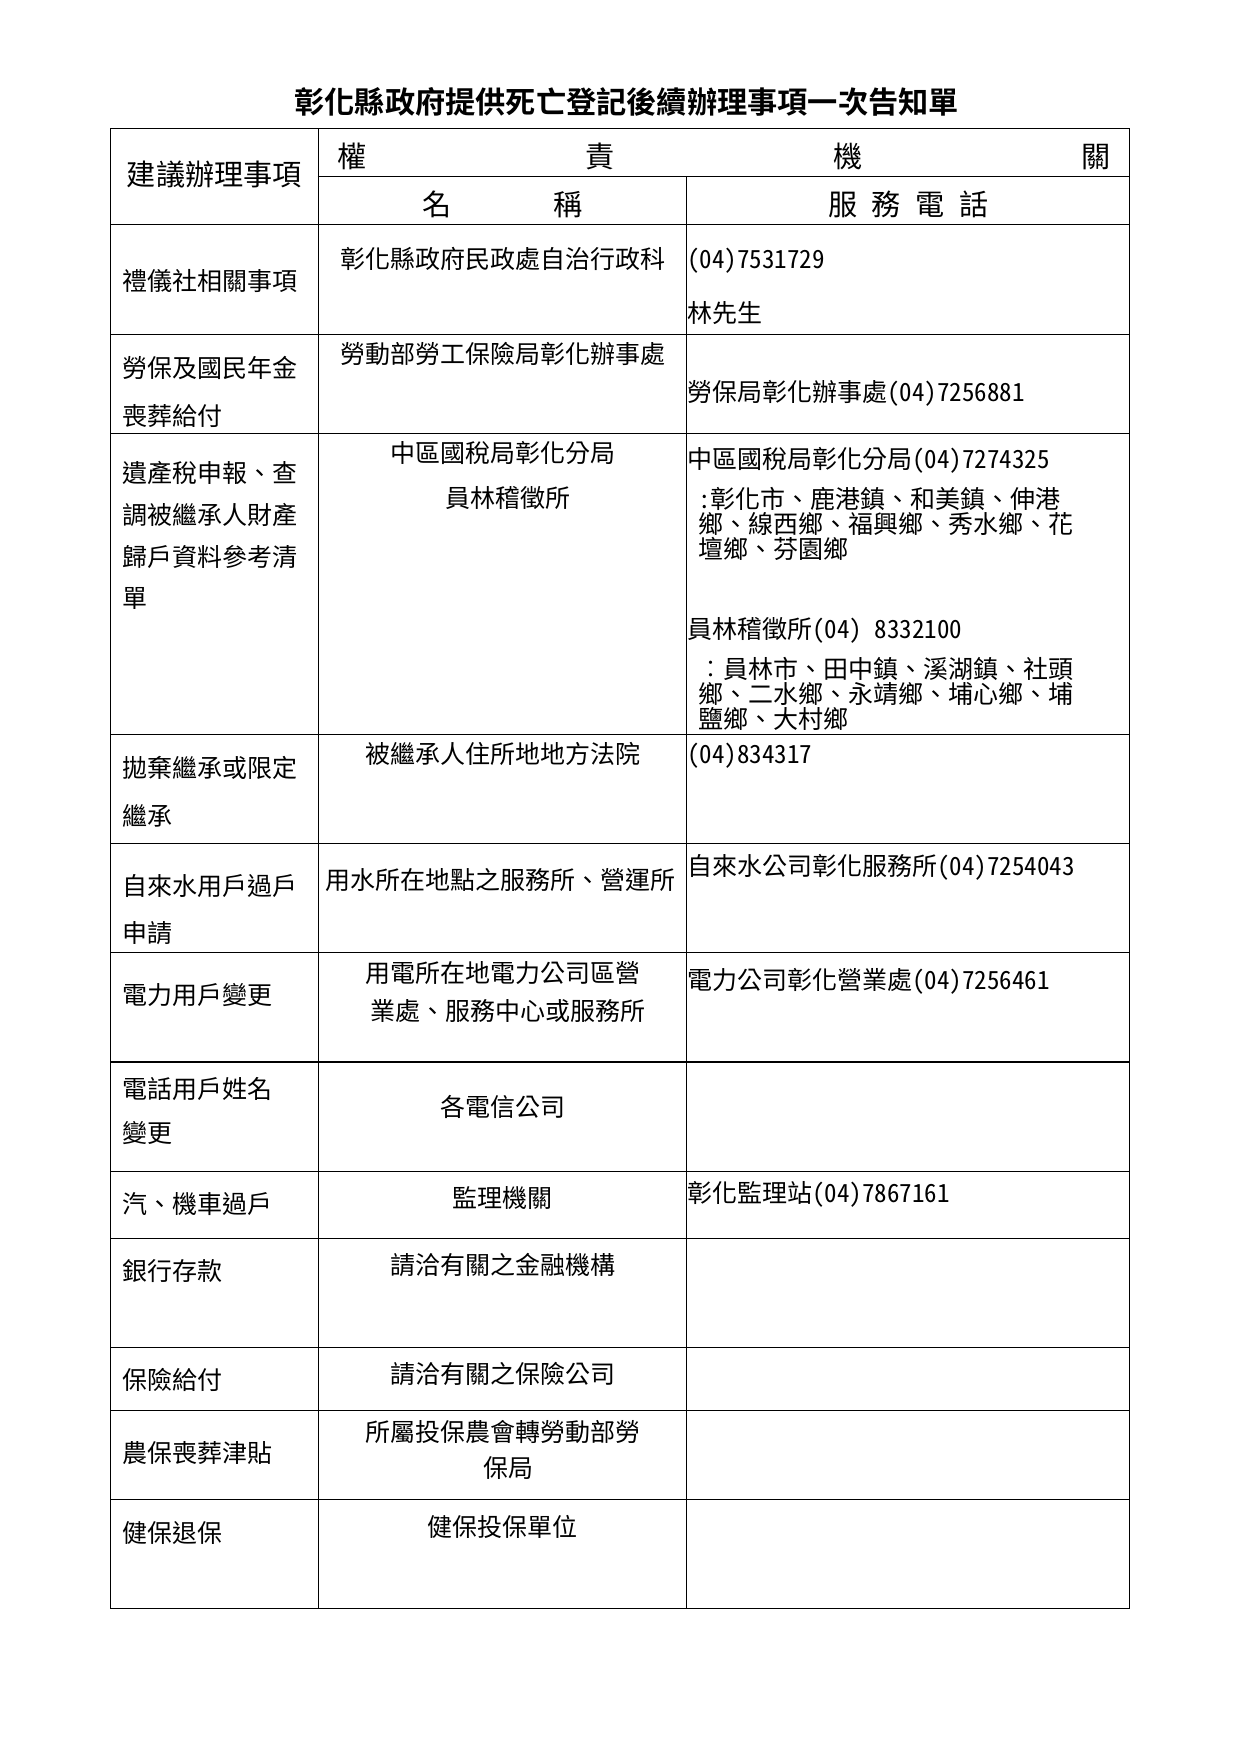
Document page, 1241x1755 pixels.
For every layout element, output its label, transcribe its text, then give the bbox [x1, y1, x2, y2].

table_cell 汽、機車過戶 [111, 1172, 318, 1238]
table_cell 用水所在地點之服務所、營運所 [319, 844, 686, 952]
table_cell [687, 1063, 1129, 1171]
table_cell 勞保及國民年金喪葬給付 [111, 335, 318, 432]
table_cell [111, 298, 318, 334]
table_cell 禮儀社相關事項 [111, 225, 318, 297]
table_cell 銀行存款 [111, 1239, 318, 1347]
table_cell [687, 1348, 1129, 1410]
table_cell 健保投保單位 [319, 1500, 686, 1608]
table_cell (04)834317 [687, 735, 1129, 843]
table_cell 監理機關 [319, 1172, 686, 1238]
table_cell 彰化縣政府民政處自治行政科 [319, 225, 686, 297]
table_cell 電力公司彰化營業處(04)7256461 [687, 953, 1129, 1061]
table_cell 請洽有關之金融機構 [319, 1239, 686, 1347]
table_cell 所屬投保農會轉勞動部勞 保局 [319, 1411, 686, 1499]
table_cell 勞保局彰化辦事處(04)7256881 [687, 335, 1129, 432]
table_header 機 關 [687, 129, 1129, 176]
table_cell 服 務 電 話 [687, 177, 1129, 224]
table_cell 自來水公司彰化服務所(04)7254043 [687, 844, 1129, 952]
table_cell 保險給付 [111, 1348, 318, 1410]
table_cell (04)7531729 [687, 225, 1129, 297]
table_cell 遺產稅申報、查調被繼承人財產歸戶資料參考清單 [111, 434, 318, 734]
text 彰化縣政府提供死亡登記後續辦理事項一次告知單 [269, 75, 984, 123]
table_cell 自來水用戶過戶申請 [111, 844, 318, 952]
table_cell 名 稱 [319, 177, 686, 224]
table_cell [687, 1500, 1129, 1608]
table_cell 拋棄繼承或限定繼承 [111, 735, 318, 843]
table_cell 各電信公司 [319, 1063, 686, 1171]
table_cell 林先生 [687, 298, 1129, 334]
table_cell [319, 298, 686, 334]
table_cell [687, 1411, 1129, 1499]
table_cell 勞動部勞工保險局彰化辦事處 [319, 335, 686, 432]
table_cell 中區國稅局彰化分局 員林稽徵所 [319, 434, 686, 734]
table_cell 中區國稅局彰化分局(04)7274325 :彰化市、鹿港鎮、和美鎮、伸港鄉、線西鄉、福興鄉、秀水鄉、花壇鄉、芬園鄉 員林稽徵所(04) 8332100 ︰員林市、田中鎮、溪湖鎮、社頭鄉、二水鄉、永靖鄉、埔心鄉、埔鹽鄉、大村鄉 [687, 434, 1129, 734]
table_header 建議辦理事項 [111, 129, 318, 224]
table_cell 電力用戶變更 [111, 953, 318, 1061]
table_cell 請洽有關之保險公司 [319, 1348, 686, 1410]
table_cell 彰化監理站(04)7867161 [687, 1172, 1129, 1238]
table_cell 農保喪葬津貼 [111, 1411, 318, 1499]
table_cell 被繼承人住所地地方法院 [319, 735, 686, 843]
table_header 權 責 [319, 129, 687, 176]
table_cell 健保退保 [111, 1500, 318, 1608]
table_cell [687, 1239, 1129, 1347]
table_cell 用電所在地電力公司區營 業處、服務中心或服務所 [319, 953, 686, 1061]
table_cell 電話用戶姓名 變更 [111, 1063, 318, 1171]
text [110, 128, 1131, 1630]
